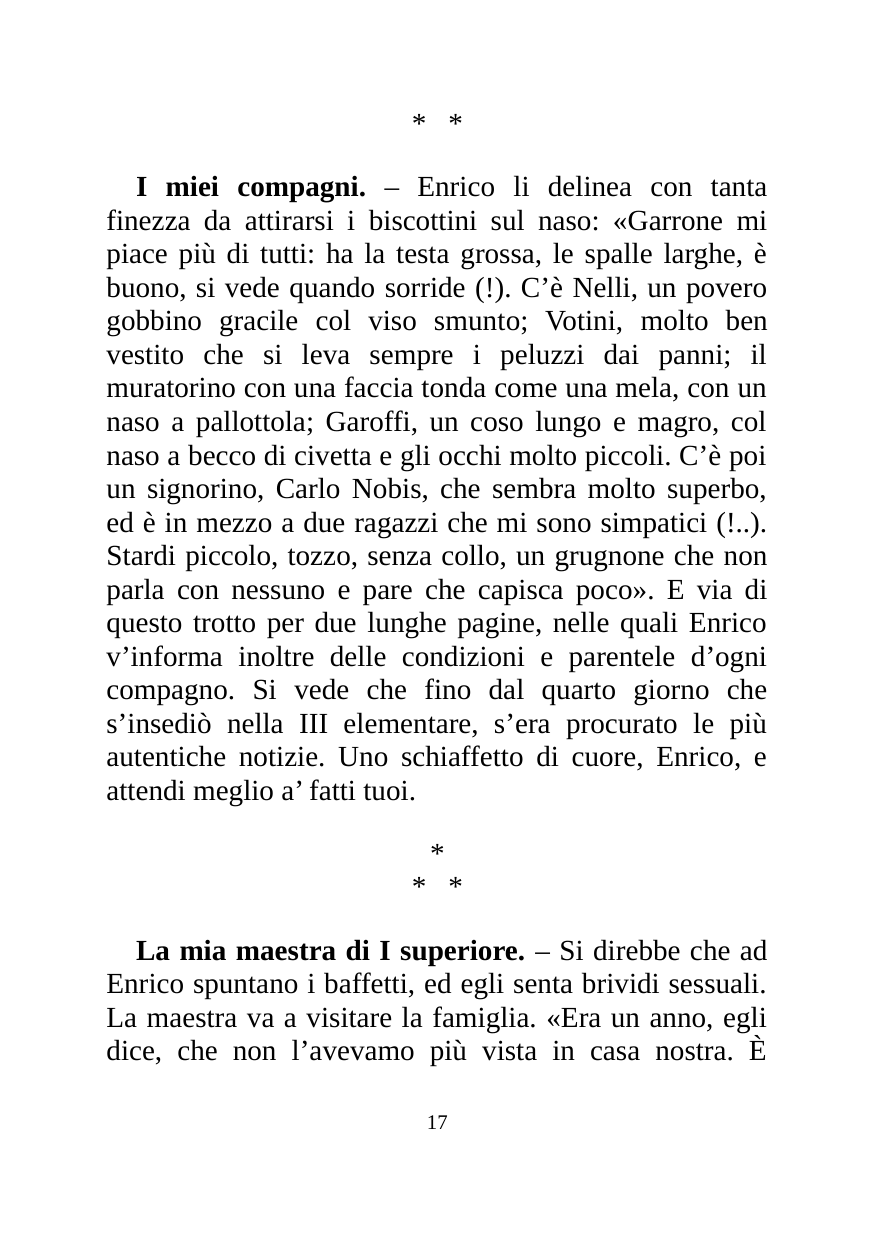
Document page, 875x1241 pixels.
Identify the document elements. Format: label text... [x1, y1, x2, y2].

text La mia maestra di I superiore. – Si direbbe che ad Enrico spuntano i baffetti, ed egli senta brividi sessuali. La maestra va a visitare la famiglia. «Era un anno, egli dice, che non l’avevamo più vista in casa nostra. È [106, 933, 768, 1067]
text I miei compagni. – Enrico li delinea con tanta finezza da attirarsi i biscottini sul naso: «Garrone mi piace più di tutti: ha la testa grossa, le spalle larghe, è buono, si vede quando sorride (!). C’è Nelli, un povero gobbino gracile col viso smunto; Votini, molto ben vestito che si leva sempre i peluzzi dai panni; il muratorino con una faccia tonda come una mela, con un naso a pallottola; Garoffi, un coso lungo e magro, col naso a becco di civetta e gli occhi molto piccoli. C’è poi un signorino, Carlo Nobis, che sembra molto superbo, ed è in mezzo a due ragazzi che mi sono simpatici (!..). Stardi piccolo, tozzo, senza collo, un grugnone che non parla con nessuno e pare che capisca poco». E via di questo trotto per due lunghe pagine, nelle quali Enrico v’informa inoltre delle condizioni e parentele d’ogni compagno. Si vede che fino dal quarto giorno che s’insediò nella III elementare, s’era procurato le più autentiche notizie. Uno schiaffetto di cuore, Enrico, e attendi meglio a’ fatti tuoi. [106, 169, 768, 807]
text * * * [106, 836, 768, 903]
text * * [106, 106, 768, 140]
